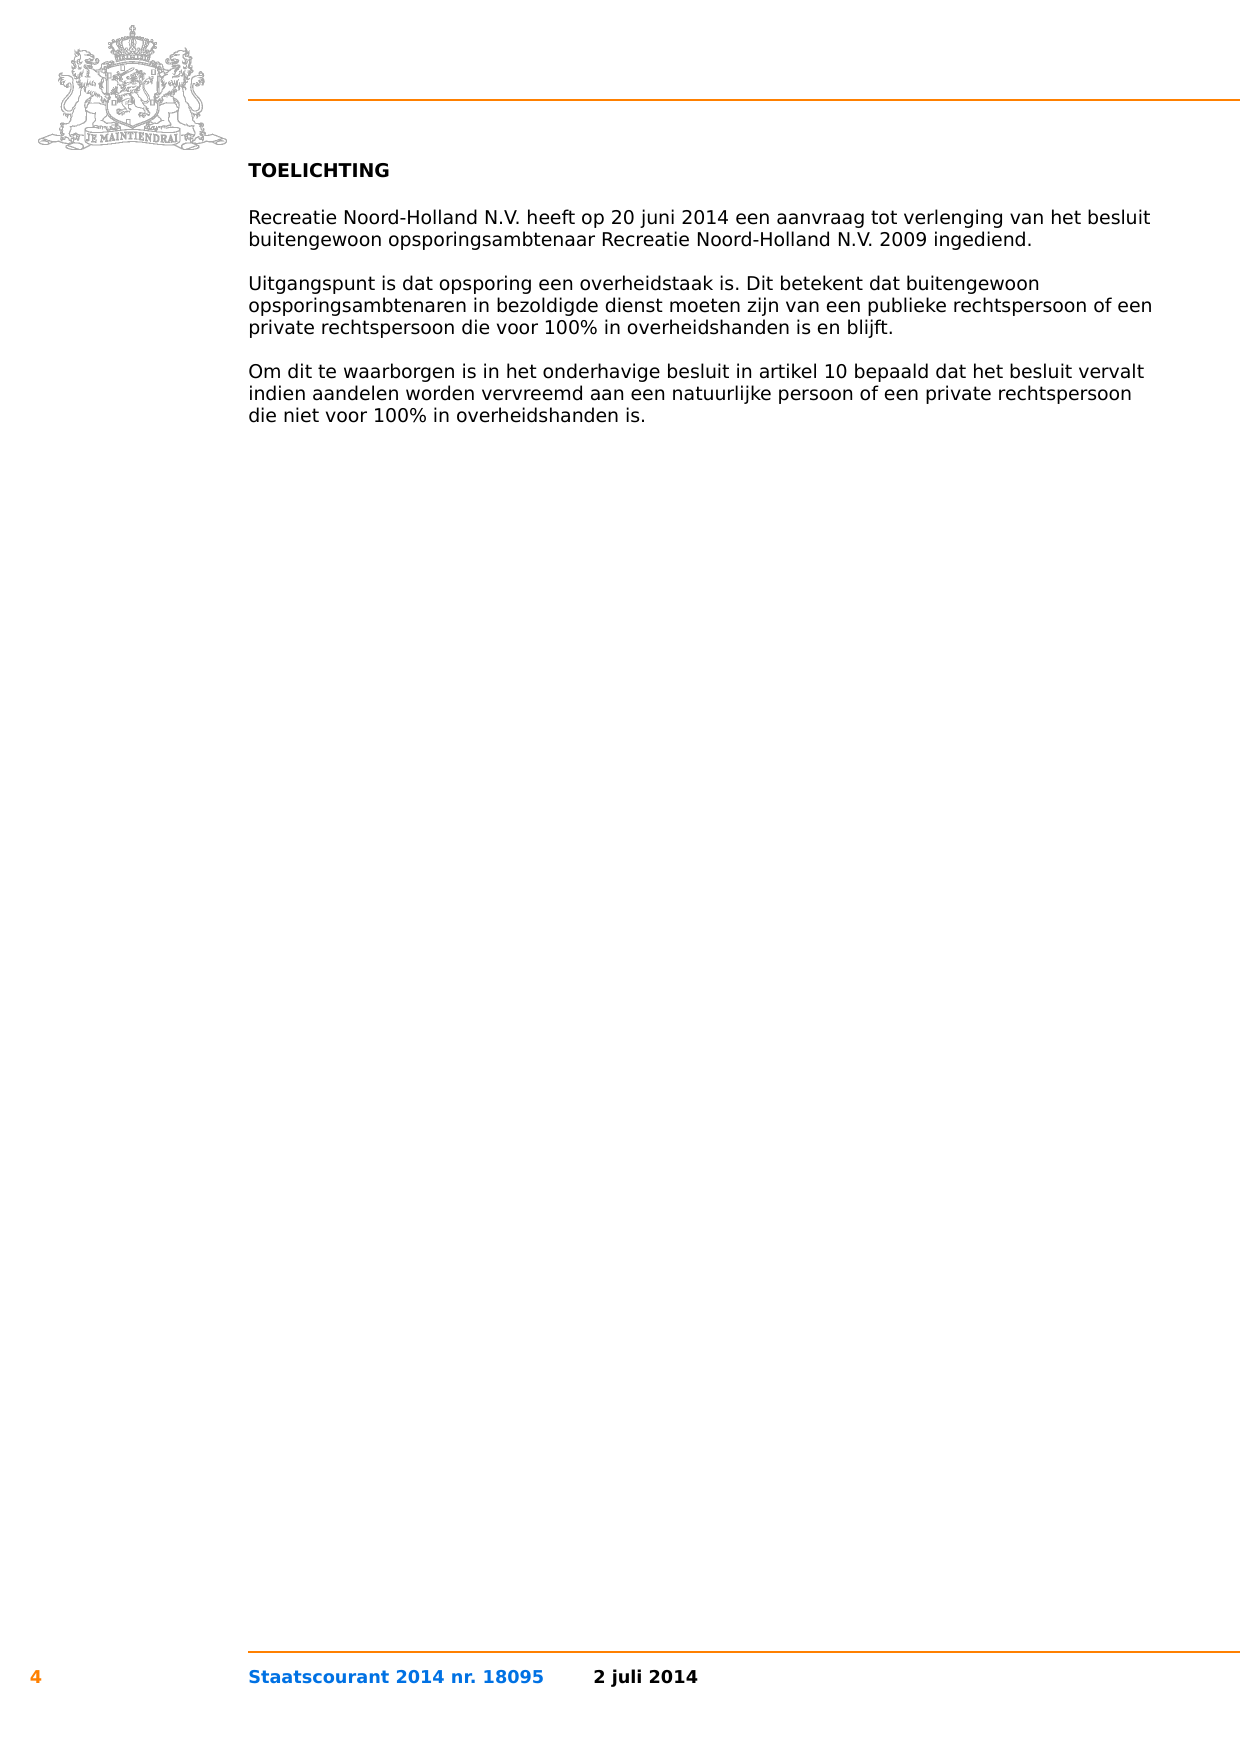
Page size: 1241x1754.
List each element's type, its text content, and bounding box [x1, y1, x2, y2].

text Om dit te waarborgen is in het onderhavige besluit in artikel 10 bepaald dat het besluit vervalt indien aandelen worden vervreemd aan een natuurlijke persoon of een private rechtspersoon die niet voor 100% in overheidshanden is. [248, 361, 1163, 426]
text Uitgangspunt is dat opsporing een overheidstaak is. Dit betekent dat buitengewoon opsporingsambtenaren in bezoldigde dienst moeten zijn van een publieke rechtspersoon of een private rechtspersoon die voor 100% in overheidshanden is en blijft. [248, 273, 1163, 339]
picture [38, 25, 227, 150]
text Recreatie Noord-Holland N.V. heeft op 20 juni 2014 een aanvraag tot verlenging van het besluit buitengewoon opsporingsambtenaar Recreatie Noord-Holland N.V. 2009 ingediend. [248, 207, 1163, 251]
subtitle TOELICHTING [248, 160, 1163, 182]
